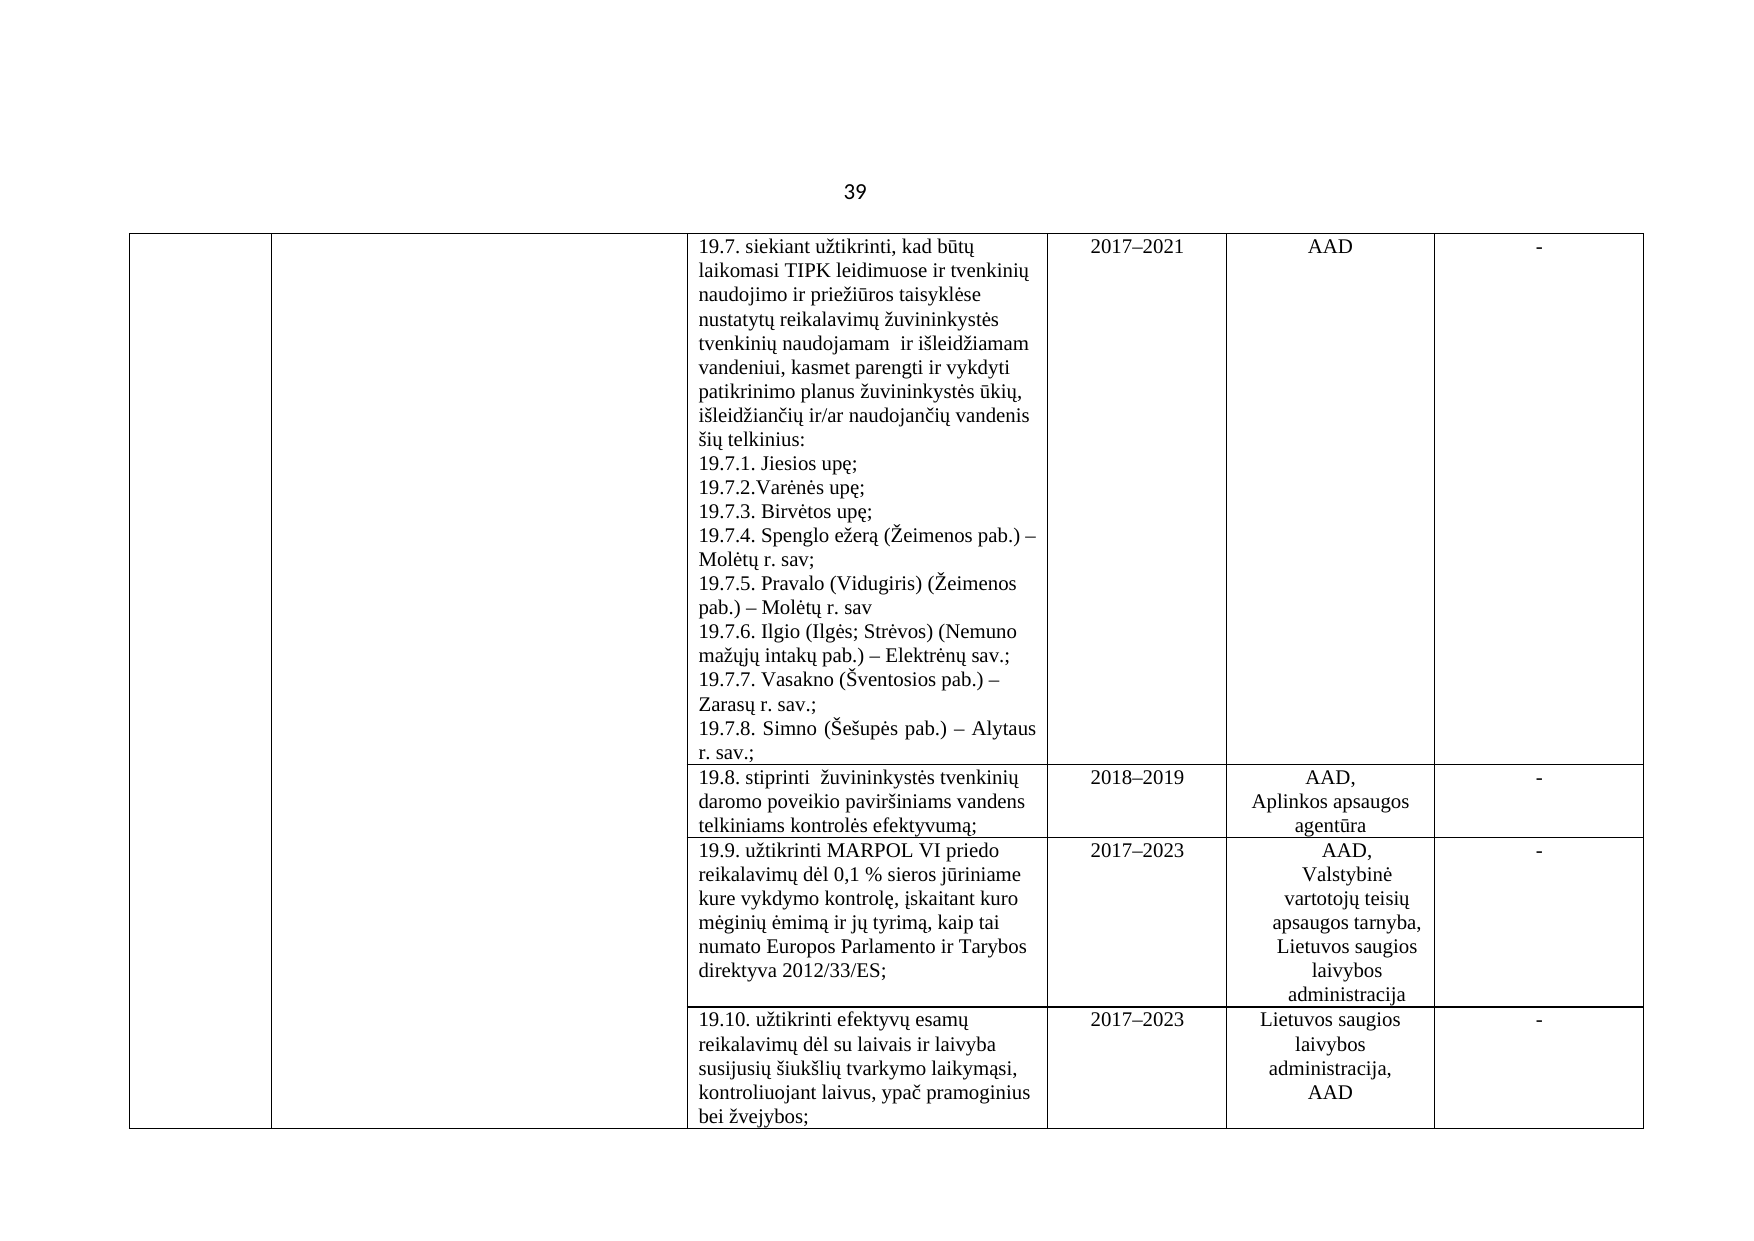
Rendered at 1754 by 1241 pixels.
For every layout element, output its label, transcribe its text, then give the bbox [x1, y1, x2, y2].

table_cell AAD [1227, 234, 1434, 764]
table_cell - [1435, 838, 1643, 1006]
table_cell 2017–2023 [1048, 1008, 1226, 1128]
table_cell 2018–2019 [1048, 765, 1226, 837]
table_cell - [1435, 765, 1643, 837]
table_cell 2017–2021 [1048, 234, 1226, 764]
table_cell AAD, Valstybinė vartotojų teisių apsaugos tarnyba, Lietuvos saugios laivybos administracija [1227, 838, 1434, 1006]
table_cell 19.10. užtikrinti efektyvų esamų reikalavimų dėl su laivais ir laivyba susijusių šiukšlių tvarkymo laikymąsi, kontroliuojant laivus, ypač pramoginius bei žvejybos; [688, 1008, 1047, 1128]
table_cell [130, 234, 271, 1128]
table_cell - [1435, 1008, 1643, 1128]
table_cell AAD, Aplinkos apsaugos agentūra [1227, 765, 1434, 837]
table_cell 19.9. užtikrinti MARPOL VI priedo reikalavimų dėl 0,1 % sieros jūriniame kure vykdymo kontrolę, įskaitant kuro mėginių ėmimą ir jų tyrimą, kaip tai numato Europos Parlamento ir Tarybos direktyva 2012/33/ES; [688, 838, 1047, 1006]
table_cell 2017–2023 [1048, 838, 1226, 1006]
table_cell 19.8. stiprinti žuvininkystės tvenkinių daromo poveikio paviršiniams vandens telkiniams kontrolės efektyvumą; [688, 765, 1047, 837]
table_cell Lietuvos saugios laivybos administracija, AAD [1227, 1008, 1434, 1128]
table_cell 19.7. siekiant užtikrinti, kad būtų laikomasi TIPK leidimuose ir tvenkinių naudojimo ir priežiūros taisyklėse nustatytų reikalavimų žuvininkystės tvenkinių naudojamam ir išleidžiamam vandeniui, kasmet parengti ir vykdyti patikrinimo planus žuvininkystės ūkių, išleidžiančių ir/ar naudojančių vandenis šių telkinius: 19.7.1. Jiesios upę; 19.7.2.Varėnės upę; 19.7.3. Birvėtos upę; 19.7.4. Spenglo ežerą (Žeimenos pab.) – Molėtų r. sav; 19.7.5. Pravalo (Vidugiris) (Žeimenos pab.) – Molėtų r. sav 19.7.6. Ilgio (Ilgės; Strėvos) (Nemuno mažųjų intakų pab.) – Elektrėnų sav.; 19.7.7. Vasakno (Šventosios pab.) –Zarasų r. sav.; 19.7.8. Simno (Šešupės pab.) – Alytaus r. sav.; [688, 234, 1047, 764]
table_cell - [1435, 234, 1643, 764]
table_cell [272, 234, 687, 1128]
